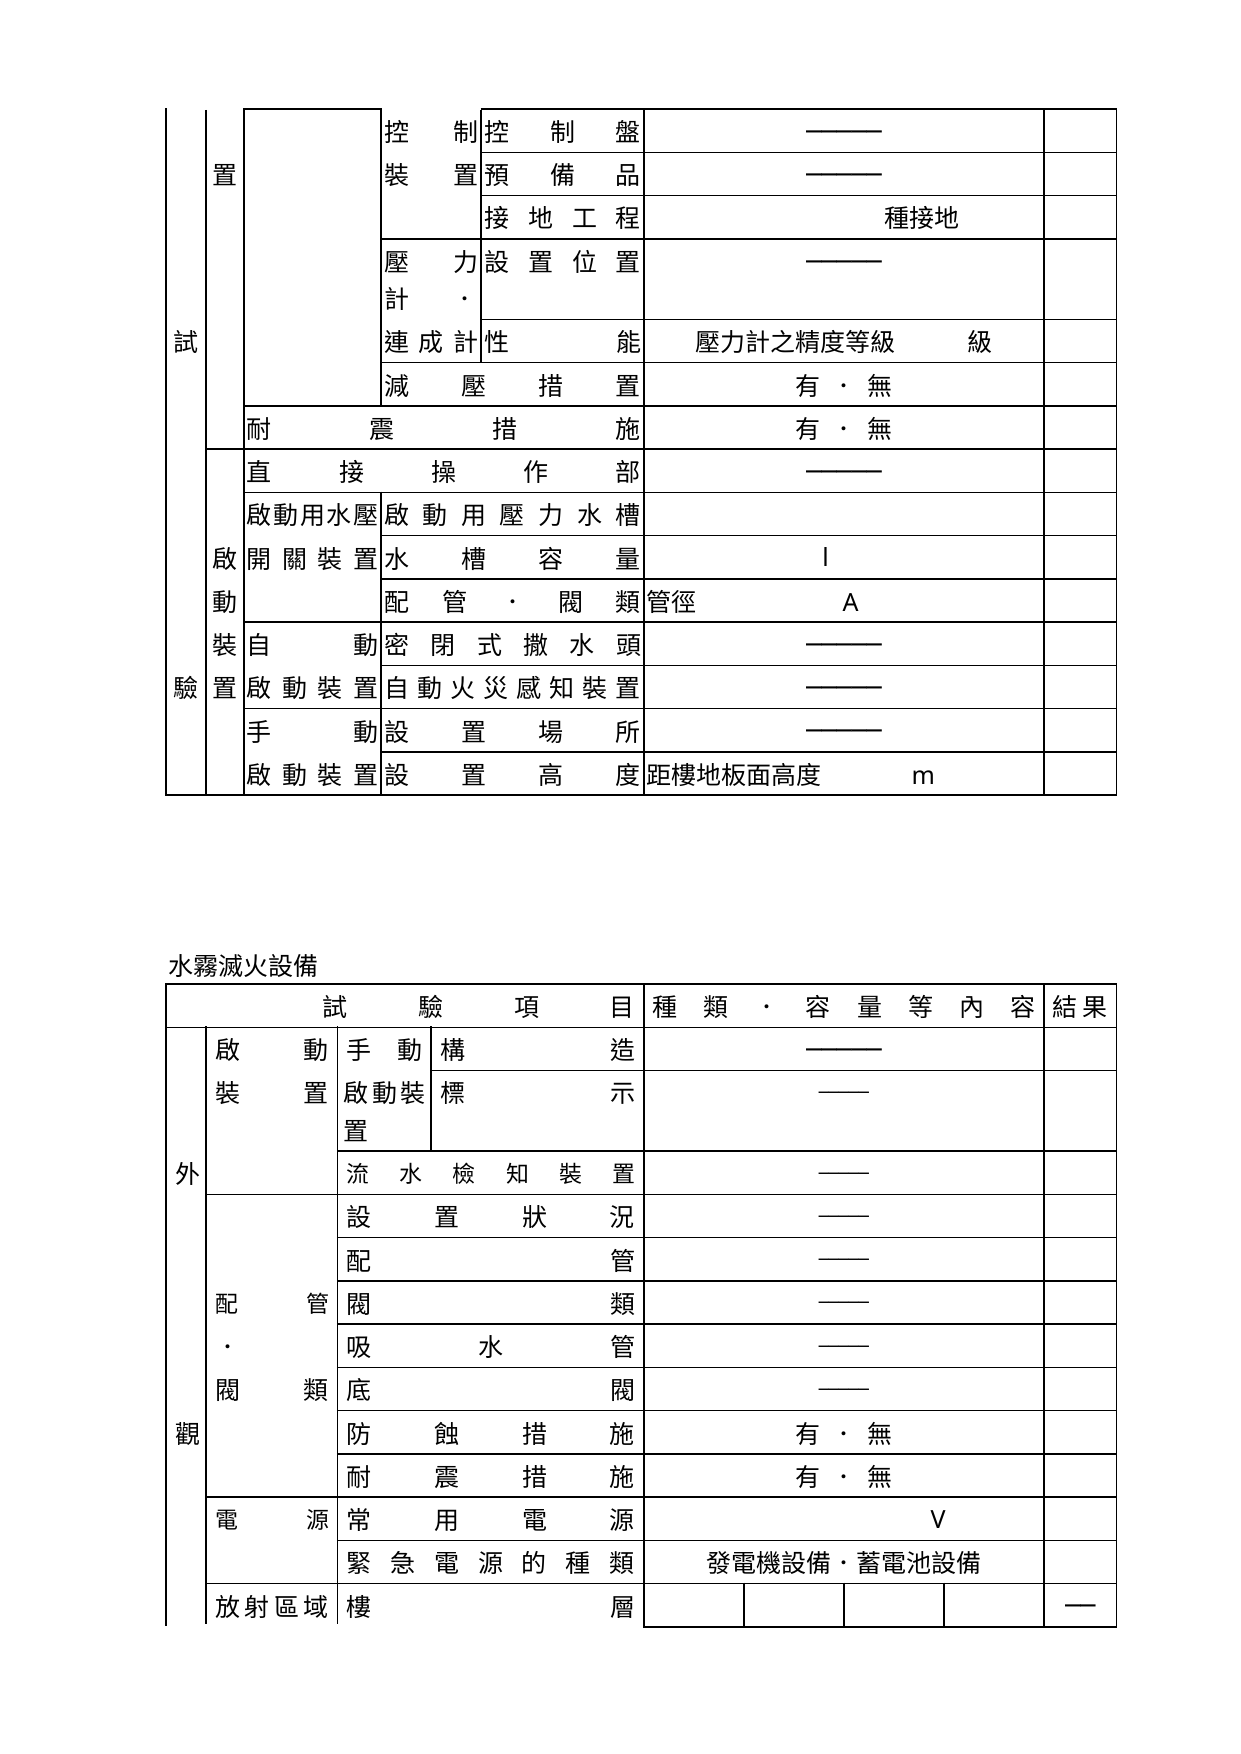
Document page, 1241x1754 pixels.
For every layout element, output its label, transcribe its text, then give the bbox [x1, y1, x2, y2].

table_cell [1045, 536, 1116, 578]
table_cell 發電機設備．蓄電池設備 [645, 1541, 1043, 1583]
table_cell [167, 238, 205, 319]
table_cell [1045, 407, 1116, 448]
table_cell [207, 195, 243, 238]
table_cell 裝 [207, 621, 243, 664]
table_cell ───── [645, 110, 1043, 151]
table_cell ───── [645, 1028, 1043, 1070]
table_cell [206, 108, 243, 151]
table_cell 減壓措置 [382, 363, 643, 405]
table_cell [1045, 1368, 1116, 1410]
table_cell [167, 1453, 205, 1496]
table_cell [207, 492, 243, 535]
table_cell 管徑 A [645, 580, 1043, 621]
table_cell [1045, 1238, 1116, 1280]
table_cell [167, 621, 205, 664]
table_cell ───── [645, 240, 1043, 319]
table_cell [207, 450, 243, 492]
table_cell 啟動裝置 [338, 1070, 430, 1150]
table_cell [207, 1195, 337, 1237]
table_cell [167, 1583, 206, 1626]
table_cell 距樓地板面高度 m [645, 753, 1043, 794]
table_cell [207, 1453, 337, 1496]
table_cell 直接操作部 [245, 450, 643, 492]
table_cell 手動 [245, 709, 380, 751]
table_cell [1045, 1195, 1116, 1237]
table_cell [167, 751, 205, 794]
table_cell [845, 1584, 943, 1626]
table_header 結果 [1045, 985, 1116, 1026]
table_cell 啟 [207, 535, 243, 578]
table_cell [167, 1194, 205, 1237]
table_cell 有 ． 無 [645, 1411, 1043, 1453]
table_cell 裝置 [207, 1070, 337, 1150]
table_cell 置 [207, 151, 243, 195]
table_cell [207, 238, 243, 319]
table_cell 耐震措施 [338, 1455, 643, 1496]
table_cell [1045, 363, 1116, 405]
table_cell 壓力計之精度等級 級 [645, 320, 1043, 362]
table_cell 控制 [382, 108, 481, 151]
table_cell ───── [645, 1325, 1043, 1367]
table_cell 閥類 [338, 1282, 643, 1323]
table_cell [382, 195, 480, 238]
table_cell 自動火災感知裝置 [382, 666, 643, 708]
table_cell 配管 [207, 1280, 337, 1323]
table_cell V [645, 1498, 1043, 1539]
table_cell [1045, 580, 1116, 621]
table_cell ───── [645, 1071, 1043, 1150]
table_cell 設置狀況 [338, 1195, 643, 1237]
table_cell 驗 [167, 665, 205, 708]
table_cell [1045, 1071, 1116, 1150]
table_cell 配管．閥類 [382, 580, 643, 621]
table_cell [207, 751, 243, 794]
table_cell 標示 [432, 1071, 643, 1150]
table_cell [1045, 1325, 1116, 1367]
table_cell ───── [645, 153, 1043, 195]
table_cell 外 [167, 1150, 205, 1194]
table_cell 種接地 [645, 196, 1043, 238]
table_cell [1045, 623, 1116, 664]
table_cell [167, 578, 205, 621]
table_cell ───── [645, 1368, 1043, 1410]
table_cell [245, 578, 380, 621]
table_cell ───── [645, 623, 1043, 664]
table_cell 接地工程 [482, 196, 643, 238]
table_cell 啟動裝置 [245, 751, 380, 794]
table_cell [167, 708, 205, 751]
table_cell 電源 [207, 1498, 337, 1583]
table_cell 設置位置 [482, 240, 643, 319]
text 水霧滅火設備 [169, 946, 1053, 983]
table_cell [207, 405, 243, 448]
table_cell [207, 708, 243, 751]
table_cell ───── [645, 709, 1043, 751]
table_cell ── [1045, 1584, 1116, 1626]
table_cell 有 ． 無 [645, 363, 1043, 405]
table_cell [207, 1410, 337, 1453]
table_cell 自動 [245, 623, 380, 664]
table_cell 密閉式撒水頭 [382, 623, 643, 664]
table_cell [167, 108, 206, 151]
table_cell [645, 493, 1043, 535]
table_cell 觀 [167, 1410, 205, 1453]
table_cell ───── [645, 1152, 1043, 1194]
table_cell ． [207, 1323, 337, 1367]
table_cell [1045, 196, 1116, 238]
table_cell [167, 362, 205, 405]
table_cell 防蝕措施 [338, 1411, 643, 1453]
table_cell 樓層 [338, 1584, 643, 1626]
table_cell [167, 151, 205, 195]
table_cell 啟動用水壓 [245, 493, 380, 535]
table_cell [167, 535, 205, 578]
table_cell 水槽容量 [382, 536, 643, 578]
table_cell 常用電源 [338, 1498, 643, 1539]
table_cell [1045, 320, 1116, 362]
table_cell [1045, 1282, 1116, 1323]
table_cell [1045, 1498, 1116, 1539]
table_cell 構造 [432, 1028, 643, 1070]
table_cell 吸水管 [338, 1325, 643, 1367]
table_cell [167, 1540, 205, 1583]
table_header 試驗項目 [167, 985, 643, 1026]
table_cell 設置高度 [382, 753, 643, 794]
table_cell 設置場所 [382, 709, 643, 751]
table_cell [1045, 753, 1116, 794]
table_cell 緊急電源的種類 [338, 1541, 643, 1583]
table_cell l [645, 536, 1043, 578]
table_cell 有 ． 無 [645, 407, 1043, 448]
table_cell 手動 [338, 1028, 430, 1070]
table_cell 置 [207, 665, 243, 708]
table_cell [167, 1323, 205, 1367]
table_cell 控制盤 [482, 110, 643, 151]
table_cell [167, 1367, 205, 1410]
table_cell ───── [645, 1238, 1043, 1280]
table_cell 流水檢知裝置 [338, 1152, 643, 1194]
table_cell [167, 1028, 205, 1070]
table_cell 啟動 [207, 1028, 337, 1070]
table_cell [167, 1070, 205, 1150]
table_cell [1045, 110, 1116, 151]
table_cell [1045, 1411, 1116, 1453]
table_cell 放射區域 [206, 1584, 337, 1626]
table_header 種類．容量等內容 [645, 985, 1043, 1026]
table_cell [167, 1280, 205, 1323]
table_cell 底閥 [338, 1368, 643, 1410]
table_cell [207, 1150, 337, 1194]
table_cell [1045, 1028, 1116, 1070]
table_cell 試 [167, 319, 205, 362]
table_cell 裝置 [382, 151, 480, 195]
table_cell [1045, 1541, 1116, 1583]
table_cell [1045, 1152, 1116, 1194]
table_cell [207, 1237, 337, 1280]
table_cell [1045, 666, 1116, 708]
table_cell [1045, 240, 1116, 319]
table_cell ───── [645, 1282, 1043, 1323]
table_cell [1045, 450, 1116, 492]
table_cell [167, 195, 205, 238]
table_cell [167, 405, 205, 448]
table_cell 啟動用壓力水槽 [382, 493, 643, 535]
table_cell ───── [645, 1195, 1043, 1237]
table_cell 性能 [482, 320, 643, 362]
table_cell [645, 1584, 743, 1626]
table_cell 耐震措施 [245, 407, 643, 448]
table_cell 動 [207, 578, 243, 621]
table_cell 配管 [338, 1238, 643, 1280]
table_cell 開關裝置 [245, 535, 380, 578]
table_cell ───── [645, 666, 1043, 708]
table_cell [167, 1496, 205, 1539]
table_cell [1045, 709, 1116, 751]
table_cell ───── [645, 450, 1043, 492]
table_cell [1045, 1455, 1116, 1496]
table_cell [745, 1584, 843, 1626]
table_cell [207, 362, 243, 405]
table_cell [207, 319, 243, 362]
table_cell 閥類 [207, 1367, 337, 1410]
table_cell [167, 492, 205, 535]
table_cell 啟動裝置 [245, 665, 380, 708]
table_cell 連成計 [382, 319, 480, 362]
table_cell [1045, 153, 1116, 195]
table_cell 壓力計． [382, 240, 480, 319]
table_cell [945, 1584, 1043, 1626]
table_cell 有 ． 無 [645, 1455, 1043, 1496]
table_cell [167, 448, 205, 492]
table_cell [167, 1237, 205, 1280]
table_cell [1045, 493, 1116, 535]
table_cell 預備品 [482, 153, 643, 195]
